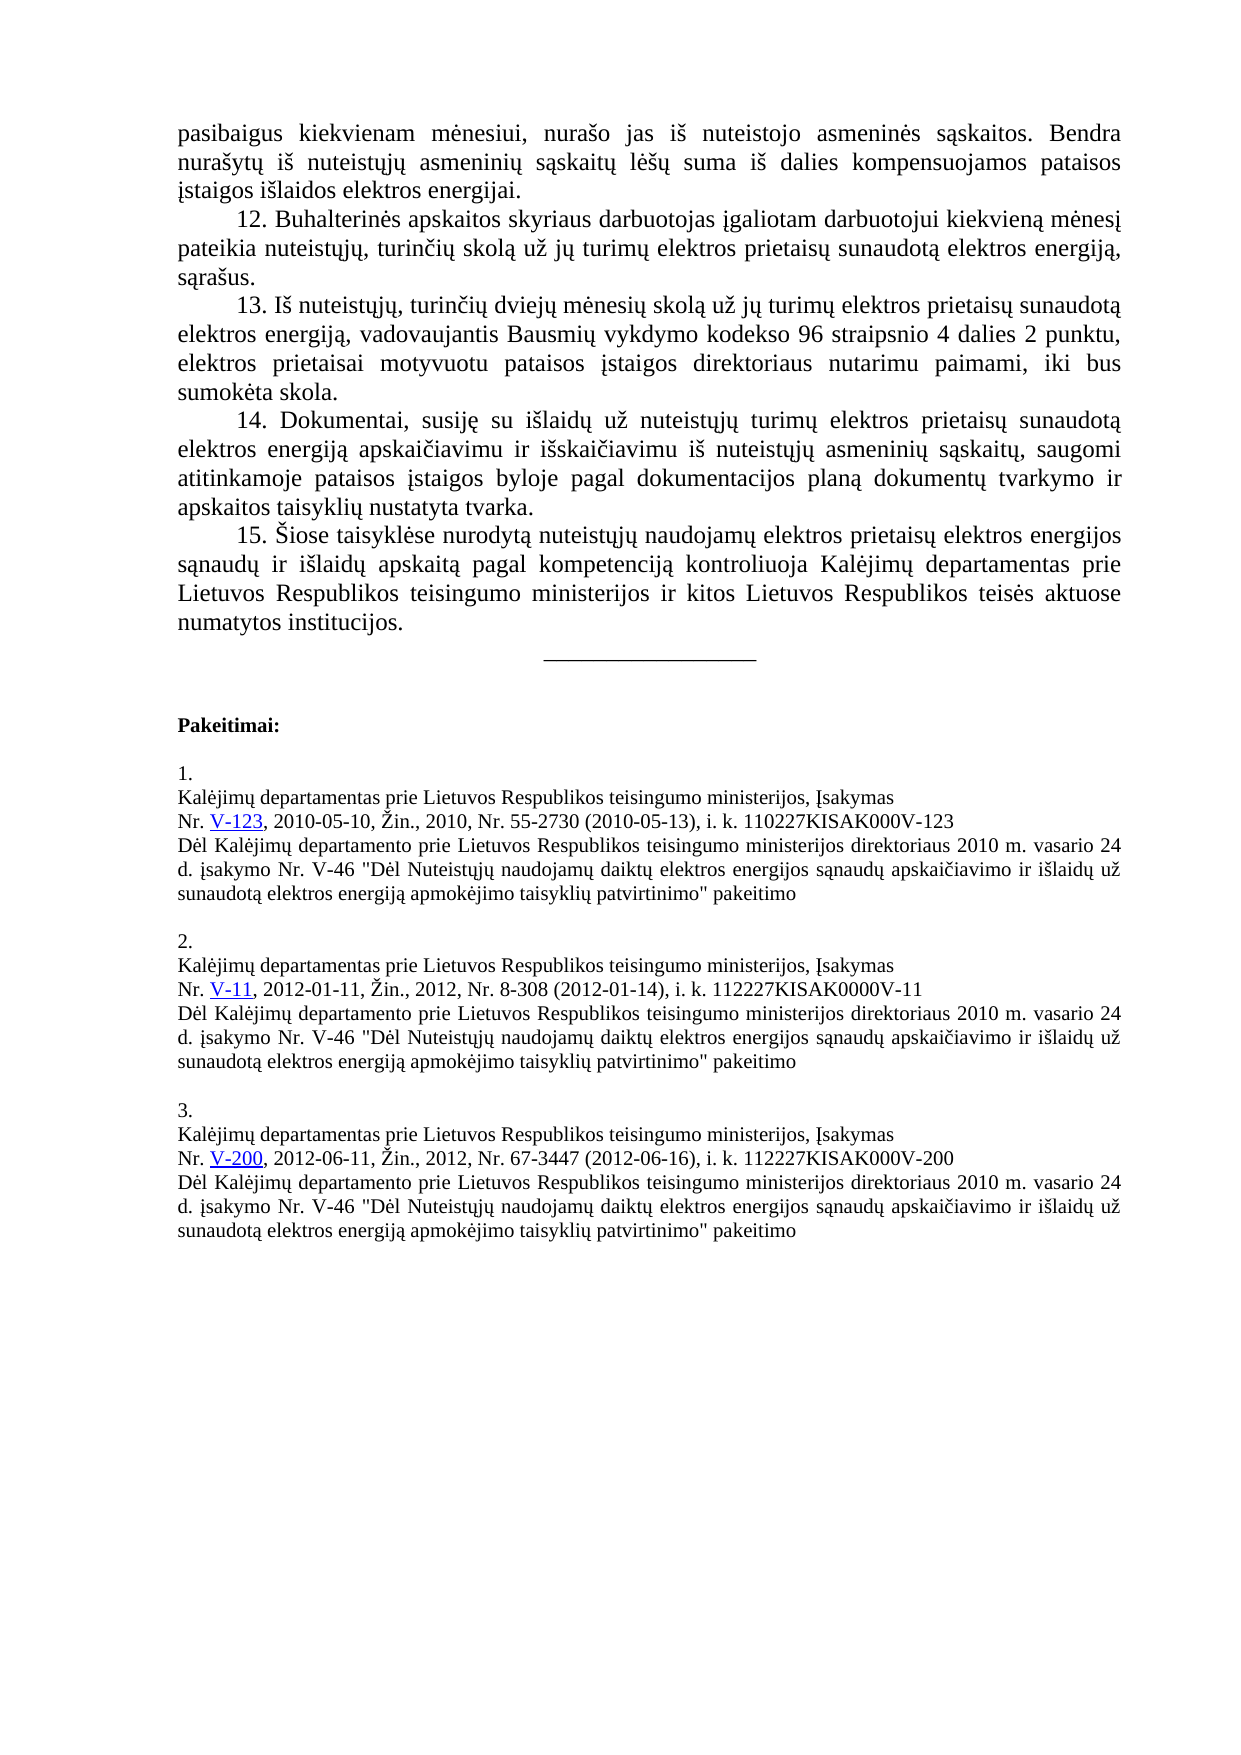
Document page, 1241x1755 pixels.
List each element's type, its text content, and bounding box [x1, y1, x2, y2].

text Nr. V-11, 2012-01-11, Žin., 2012, Nr. 8-308 (2012-01-14), i. k. 112227KISAK0000V-11 [177, 977, 1122, 1001]
text 1. [177, 761, 1122, 785]
text Dėl Kalėjimų departamento prie Lietuvos Respublikos teisingumo ministerijos direktoriaus 2010 m. vasario 24 d. įsakymo Nr. V-46 "Dėl Nuteistųjų naudojamų daiktų elektros energijos sąnaudų apskaičiavimo ir išlaidų už sunaudotą elektros energiją apmokėjimo taisyklių patvirtinimo" pakeitimo [177, 1001, 1122, 1073]
text 12. Buhalterinės apskaitos skyriaus darbuotojas įgaliotam darbuotojui kiekvieną mėnesį pateikia nuteistųjų, turinčių skolą už jų turimų elektros prietaisų sunaudotą elektros energiją, sąrašus. [177, 204, 1122, 291]
text _________________ [177, 636, 1122, 664]
text 15. Šiose taisyklėse nurodytą nuteistųjų naudojamų elektros prietaisų elektros energijos sąnaudų ir išlaidų apskaitą pagal kompetenciją kontroliuoja Kalėjimų departamentas prie Lietuvos Respublikos teisingumo ministerijos ir kitos Lietuvos Respublikos teisės aktuose numatytos institucijos. [177, 521, 1122, 636]
text Kalėjimų departamentas prie Lietuvos Respublikos teisingumo ministerijos, Įsakymas [177, 953, 1122, 977]
text Nr. V-200, 2012-06-11, Žin., 2012, Nr. 67-3447 (2012-06-16), i. k. 112227KISAK000V-200 [177, 1146, 1122, 1170]
text Dėl Kalėjimų departamento prie Lietuvos Respublikos teisingumo ministerijos direktoriaus 2010 m. vasario 24 d. įsakymo Nr. V-46 "Dėl Nuteistųjų naudojamų daiktų elektros energijos sąnaudų apskaičiavimo ir išlaidų už sunaudotą elektros energiją apmokėjimo taisyklių patvirtinimo" pakeitimo [177, 1170, 1122, 1242]
text 2. [177, 929, 1122, 953]
text 3. [177, 1097, 1122, 1122]
text Pakeitimai: [177, 712, 1122, 737]
text Dėl Kalėjimų departamento prie Lietuvos Respublikos teisingumo ministerijos direktoriaus 2010 m. vasario 24 d. įsakymo Nr. V-46 "Dėl Nuteistųjų naudojamų daiktų elektros energijos sąnaudų apskaičiavimo ir išlaidų už sunaudotą elektros energiją apmokėjimo taisyklių patvirtinimo" pakeitimo [177, 833, 1122, 905]
text 14. Dokumentai, susiję su išlaidų už nuteistųjų turimų elektros prietaisų sunaudotą elektros energiją apskaičiavimu ir išskaičiavimu iš nuteistųjų asmeninių sąskaitų, saugomi atitinkamoje pataisos įstaigos byloje pagal dokumentacijos planą dokumentų tvarkymo ir apskaitos taisyklių nustatyta tvarka. [177, 406, 1122, 521]
text 13. Iš nuteistųjų, turinčių dviejų mėnesių skolą už jų turimų elektros prietaisų sunaudotą elektros energiją, vadovaujantis Bausmių vykdymo kodekso 96 straipsnio 4 dalies 2 punktu, elektros prietaisai motyvuotu pataisos įstaigos direktoriaus nutarimu paimami, iki bus sumokėta skola. [177, 291, 1122, 406]
text pasibaigus kiekvienam mėnesiui, nurašo jas iš nuteistojo asmeninės sąskaitos. Bendra nurašytų iš nuteistųjų asmeninių sąskaitų lėšų suma iš dalies kompensuojamos pataisos įstaigos išlaidos elektros energijai. [177, 118, 1122, 204]
text Nr. V-123, 2010-05-10, Žin., 2010, Nr. 55-2730 (2010-05-13), i. k. 110227KISAK000V-123 [177, 809, 1122, 833]
text Kalėjimų departamentas prie Lietuvos Respublikos teisingumo ministerijos, Įsakymas [177, 1122, 1122, 1146]
text Kalėjimų departamentas prie Lietuvos Respublikos teisingumo ministerijos, Įsakymas [177, 785, 1122, 809]
